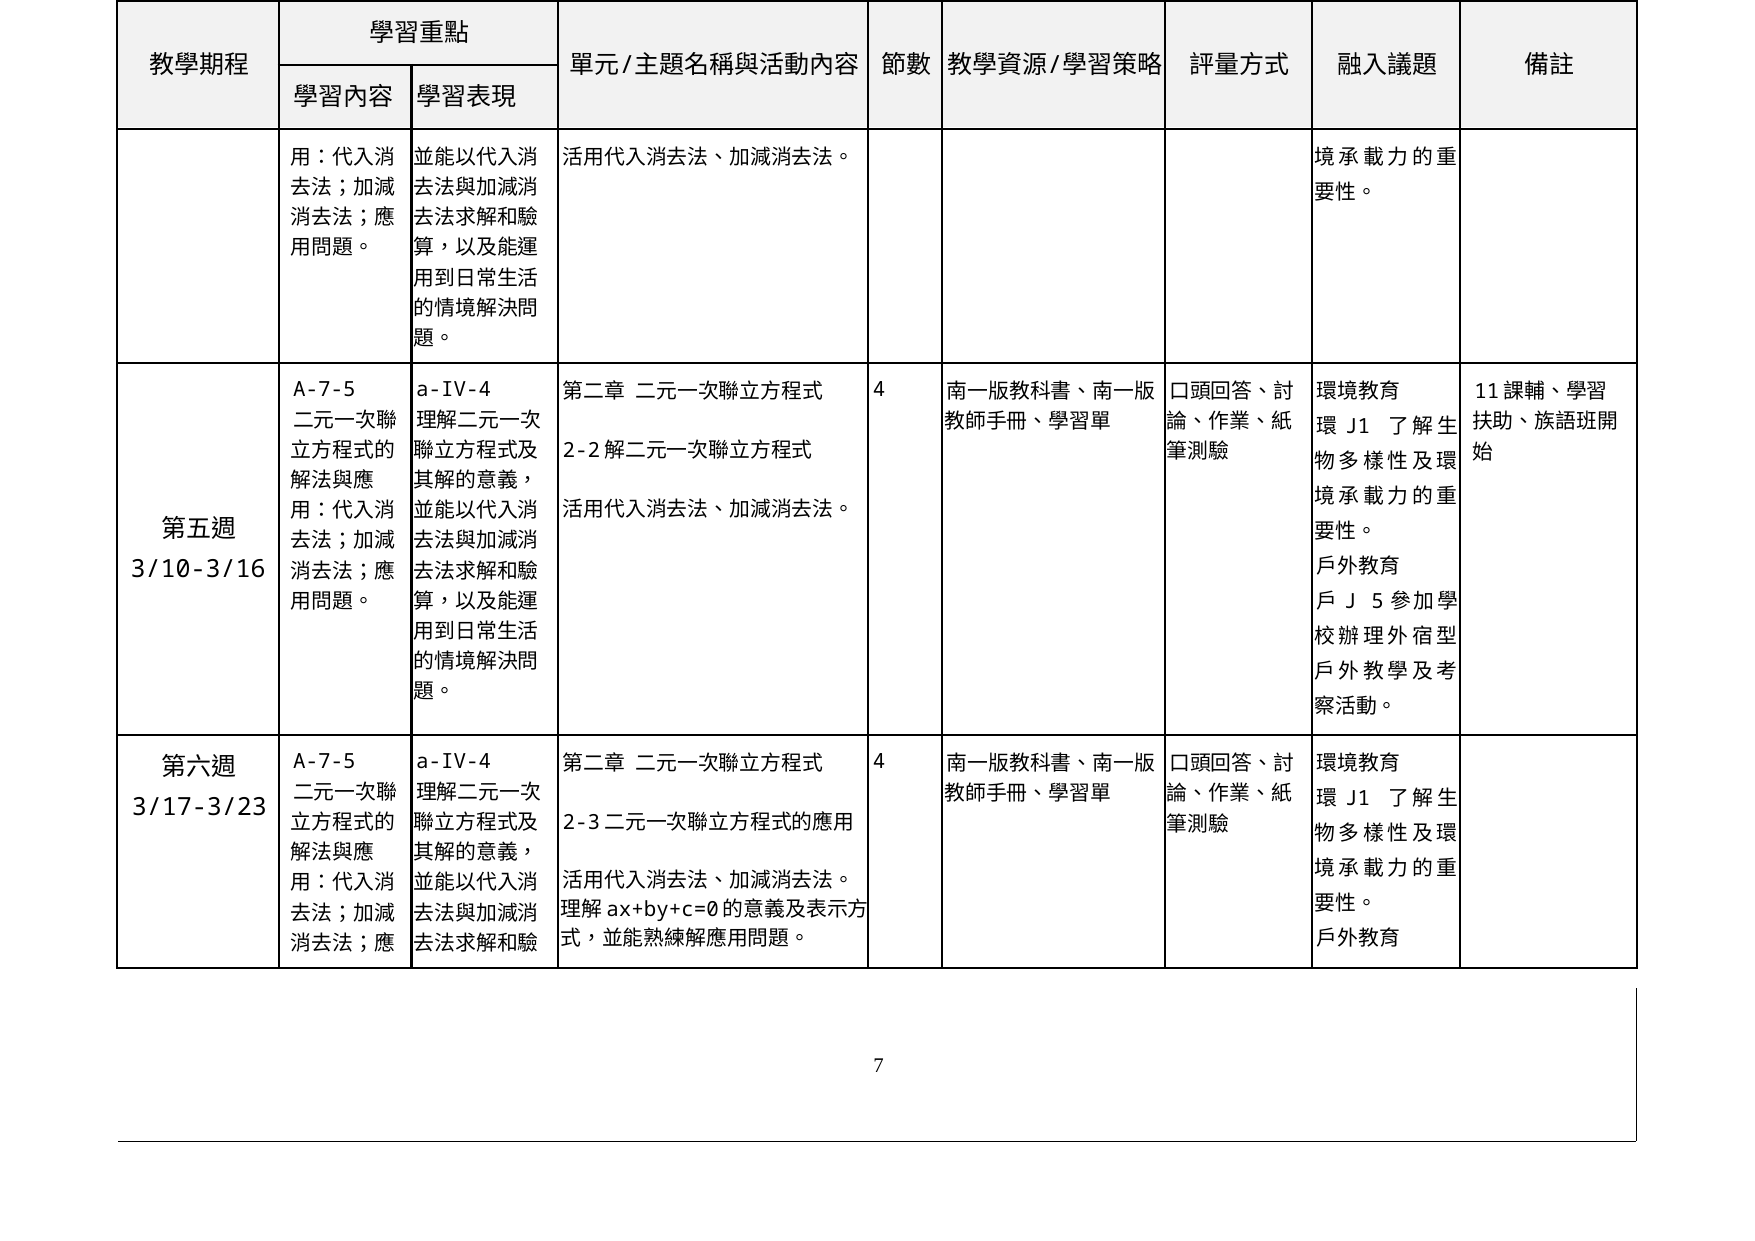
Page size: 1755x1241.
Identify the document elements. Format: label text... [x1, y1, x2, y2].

table_cell [1166, 130, 1311, 362]
table_cell 第二章 二元一次聯立方程式 2-2解二元一次聯立方程式 活用代入消去法、加減消去法。 [559, 364, 867, 734]
table_cell 用：代入消去法；加減消去法；應用問題。 [280, 130, 410, 362]
table_header 節數 [869, 2, 941, 127]
table_cell A-7-5 二元一次聯立方程式的解法與應用：代入消去法；加減消去法；應用問題。 [280, 364, 410, 734]
table_cell 4 [869, 736, 941, 967]
table_cell 口頭回答、討論、作業、紙筆測驗 [1166, 364, 1311, 734]
table_header 教學期程 [118, 2, 278, 127]
table_cell 第五週 3/10-3/16 [118, 364, 278, 734]
table_cell 境承載力的重要性。 [1313, 130, 1459, 362]
table_cell [1461, 736, 1636, 967]
table_header 備註 [1461, 2, 1636, 127]
table_cell 學習表現 [413, 66, 557, 127]
table_cell 環境教育 環J1 了解生物多樣性及環境承載力的重要性。 戶外教育 [1313, 736, 1459, 967]
table_header 評量方式 [1166, 2, 1311, 127]
table_cell 口頭回答、討論、作業、紙筆測驗 [1166, 736, 1311, 967]
table_cell 南一版教科書、南一版教師手冊、學習單 [943, 364, 1164, 734]
table_cell 活用代入消去法、加減消去法。 [559, 130, 867, 362]
table_cell a-IV-4 理解二元一次聯立方程式及其解的意義，並能以代入消去法與加減消去法求解和驗 [413, 736, 557, 967]
table_header 學習重點 [280, 2, 557, 64]
table_cell a-IV-4 理解二元一次聯立方程式及其解的意義，並能以代入消去法與加減消去法求解和驗算，以及能運用到日常生活的情境解決問題。 [413, 364, 557, 734]
table_header 單元/主題名稱與活動內容 [559, 2, 867, 127]
table_cell [118, 130, 278, 362]
table_cell [869, 130, 941, 362]
table_cell A-7-5 二元一次聯立方程式的解法與應用：代入消去法；加減消去法；應 [280, 736, 410, 967]
table_cell 第二章 二元一次聯立方程式 2-3二元一次聯立方程式的應用 活用代入消去法、加減消去法。 理解ax+by+c=0的意義及表示方式，並能熟練解應用問題。 [559, 736, 867, 967]
table_header 教學資源/學習策略 [943, 2, 1164, 127]
table_header 融入議題 [1313, 2, 1459, 127]
table_cell 環境教育 環J1 了解生物多樣性及環境承載力的重要性。 戶外教育 戶J 5參加學校辦理外宿型戶外教學及考察活動。 [1313, 364, 1459, 734]
table_cell 南一版教科書、南一版教師手冊、學習單 [943, 736, 1164, 967]
table_cell 並能以代入消去法與加減消去法求解和驗算，以及能運用到日常生活的情境解決問題。 [413, 130, 557, 362]
table_cell 第六週 3/17-3/23 [118, 736, 278, 967]
table_cell 學習內容 [280, 66, 410, 127]
table_cell 11課輔、學習扶助、族語班開始 [1461, 364, 1636, 734]
table_cell [1461, 130, 1636, 362]
table_cell [943, 130, 1164, 362]
table_cell 4 [869, 364, 941, 734]
